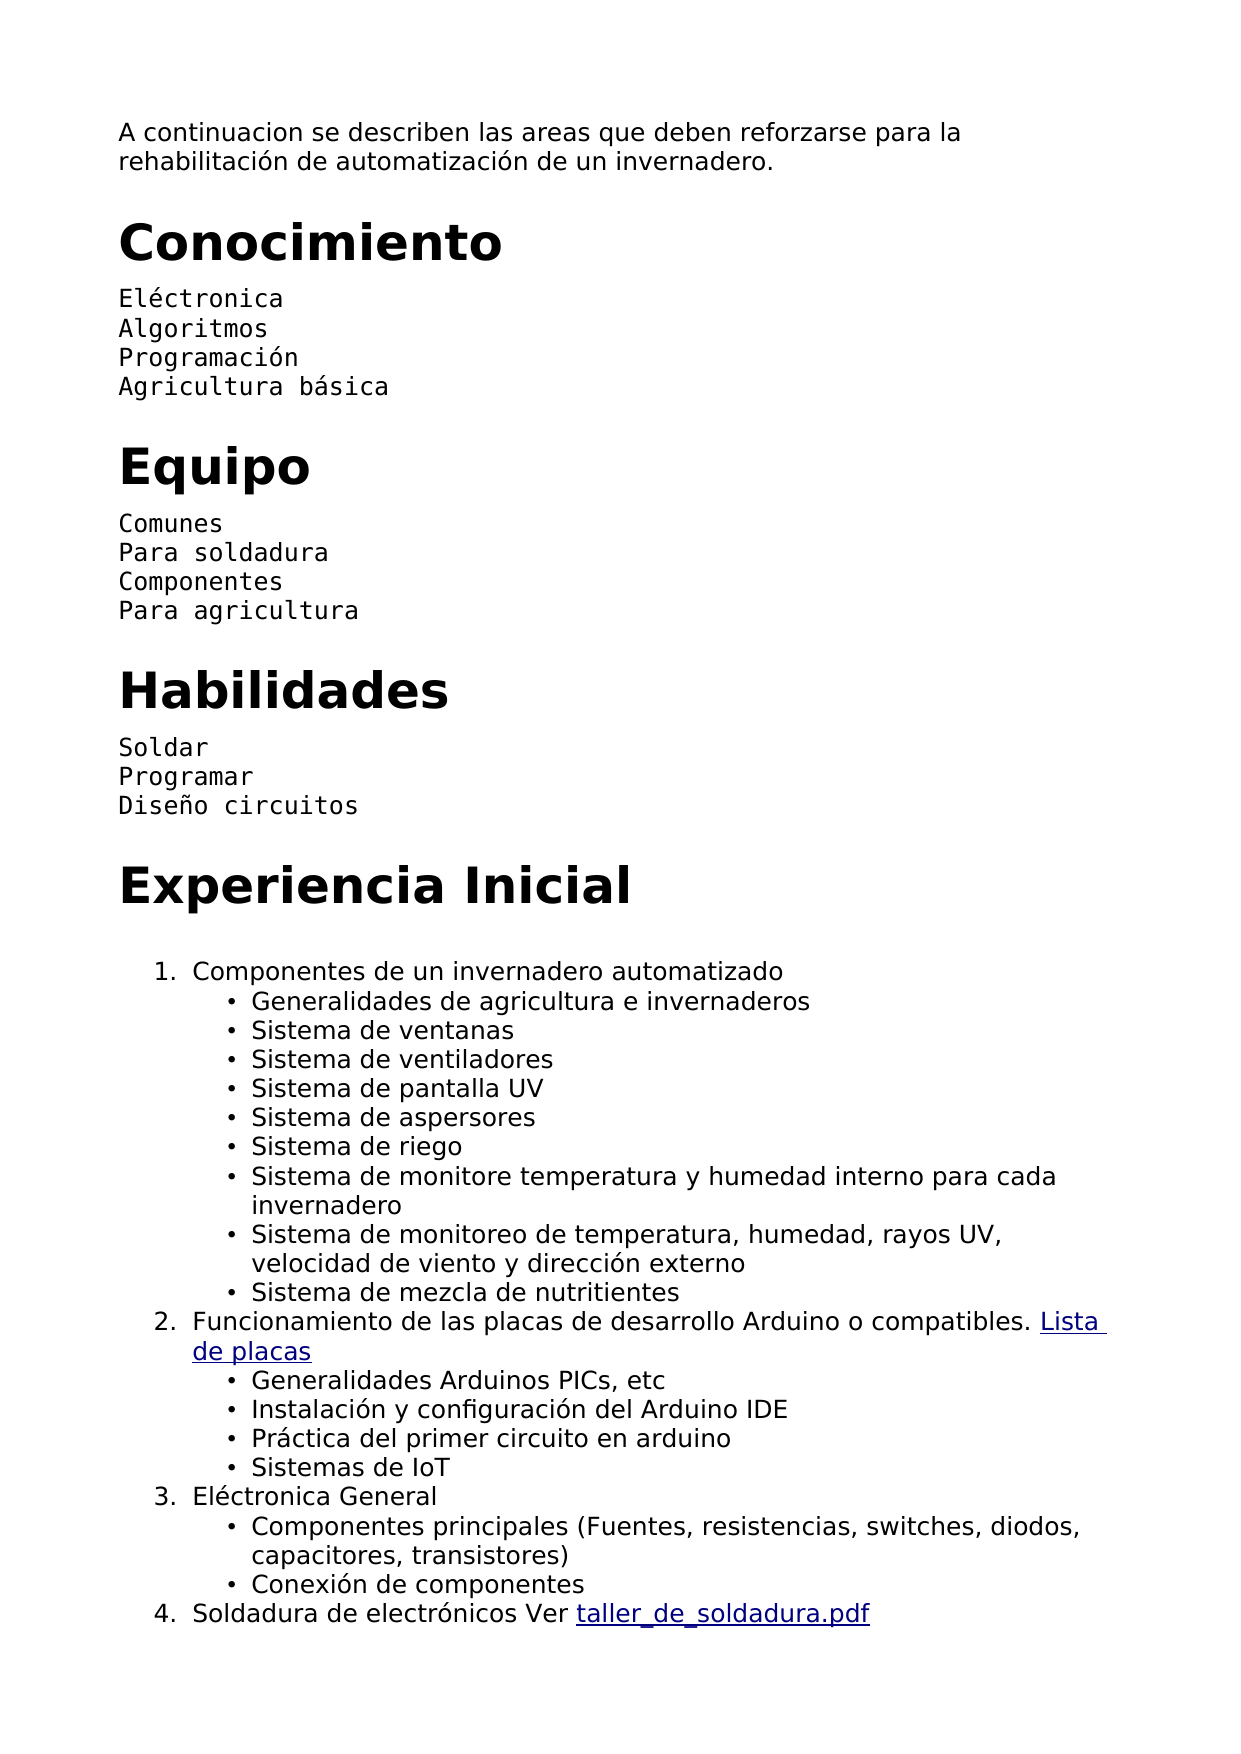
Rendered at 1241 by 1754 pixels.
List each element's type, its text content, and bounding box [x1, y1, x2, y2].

text Soldar Programar Diseño circuitos [118, 733, 1122, 821]
list Componentes principales (Fuentes, resistencias, switches, diodos, capacitores, transistores) [236, 1512, 1122, 1570]
subtitle Habilidades [118, 662, 1122, 721]
list Práctica del primer circuito en arduino [236, 1424, 1122, 1453]
subtitle Experiencia Inicial [118, 857, 1122, 916]
list Sistema de mezcla de nutritientes [236, 1278, 1122, 1307]
list Soldadura de electrónicos Ver taller_de_soldadura.pdf [177, 1599, 1122, 1628]
subtitle Equipo [118, 438, 1122, 496]
list Generalidades Arduinos PICs, etc [236, 1366, 1122, 1395]
list Componentes de un invernadero automatizado [177, 957, 1122, 987]
text Eléctronica Algoritmos Programación Agricultura básica [118, 285, 1122, 401]
list Funcionamiento de las placas de desarrollo Arduino o compatibles. Lista de placas [177, 1307, 1122, 1366]
list Conexión de componentes [236, 1570, 1122, 1599]
list Instalación y configuración del Arduino IDE [236, 1395, 1122, 1424]
text A continuacion se describen las areas que deben reforzarse para la rehabilitación de automatización de un invernadero. [118, 118, 1122, 176]
list Sistema de pantalla UV [236, 1074, 1122, 1103]
list Eléctronica General [177, 1482, 1122, 1512]
list Sistemas de IoT [236, 1453, 1122, 1482]
list Sistema de monitore temperatura y humedad interno para cada invernadero [236, 1162, 1122, 1220]
text Comunes Para soldadura Componentes Para agricultura [118, 509, 1122, 626]
list Sistema de monitoreo de temperatura, humedad, rayos UV, velocidad de viento y dirección externo [236, 1220, 1122, 1278]
list Sistema de riego [236, 1132, 1122, 1162]
list Sistema de ventiladores [236, 1045, 1122, 1074]
subtitle Conocimiento [118, 214, 1122, 272]
list Sistema de ventanas [236, 1016, 1122, 1045]
list Sistema de aspersores [236, 1103, 1122, 1132]
list Generalidades de agricultura e invernaderos [236, 987, 1122, 1016]
